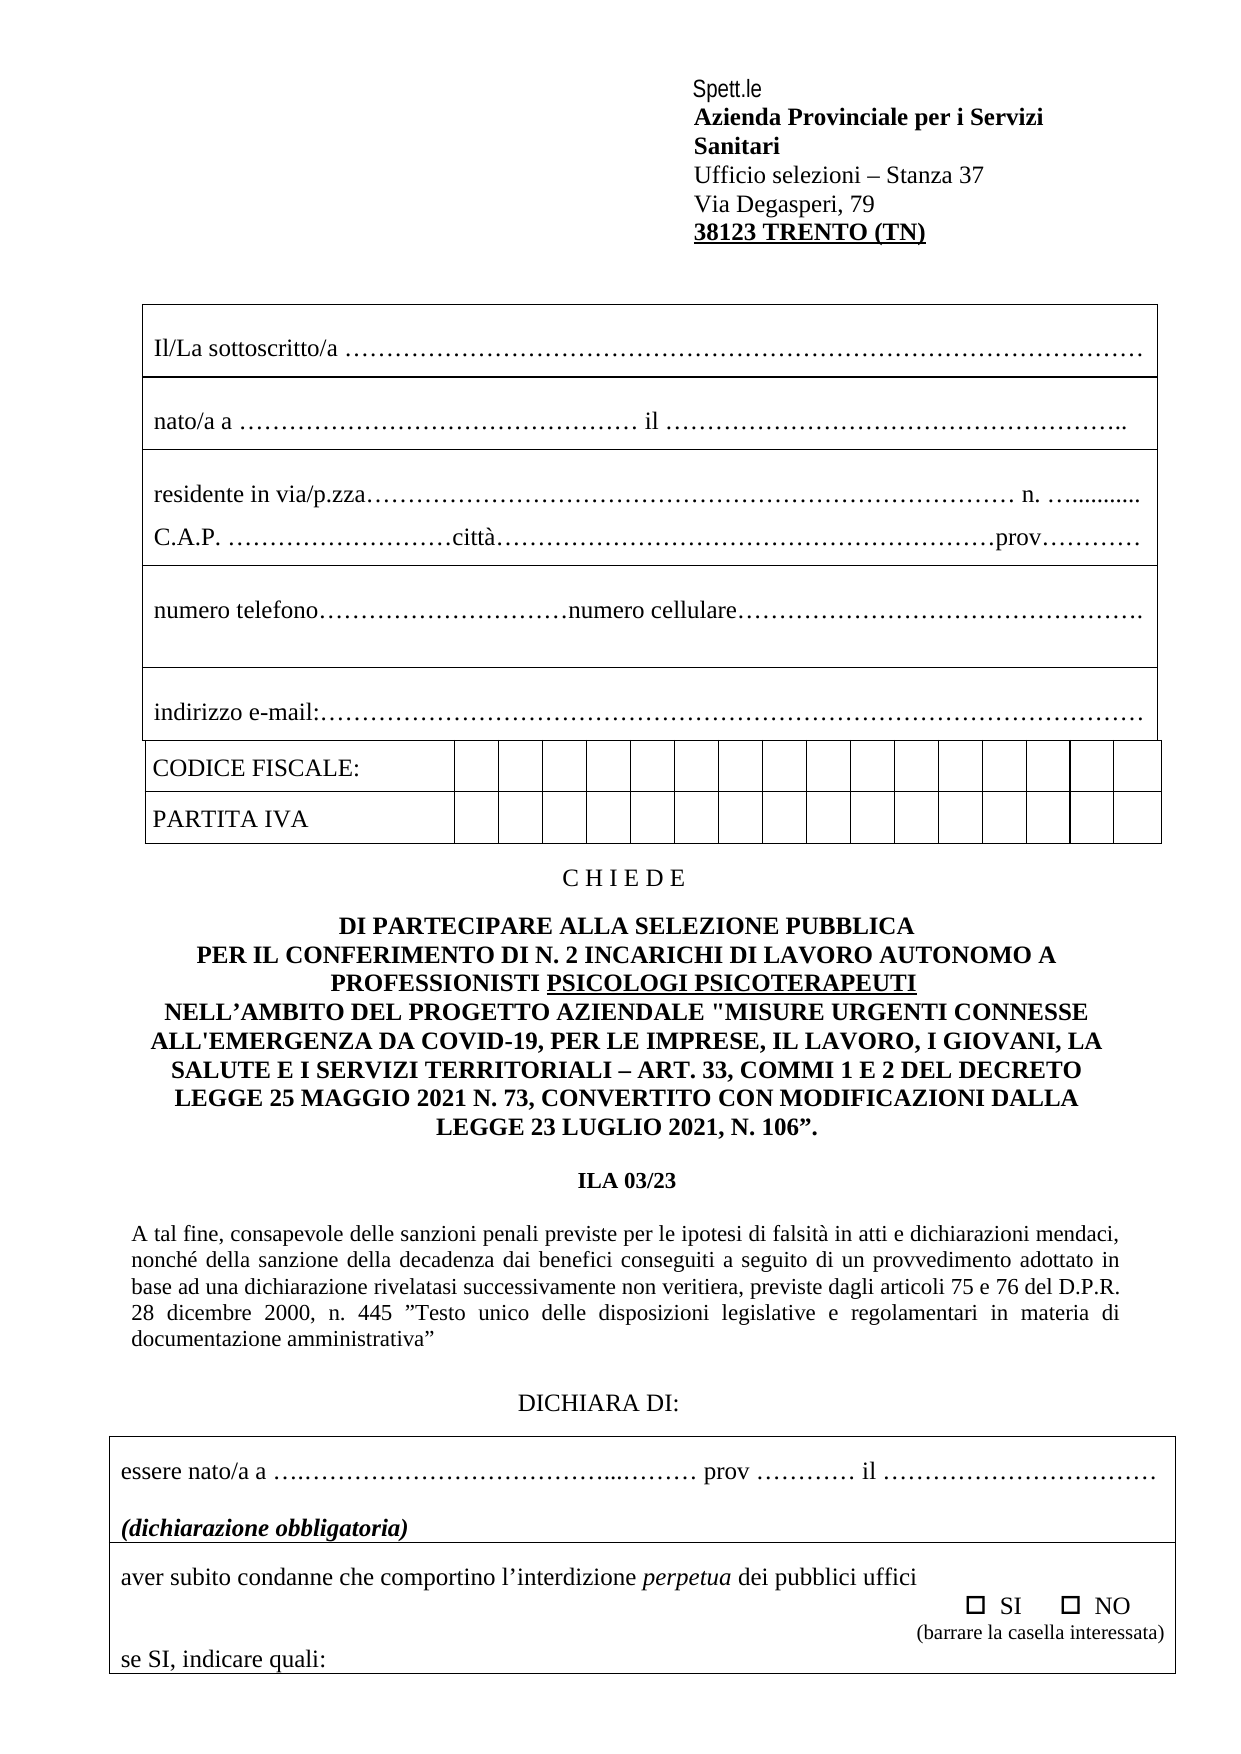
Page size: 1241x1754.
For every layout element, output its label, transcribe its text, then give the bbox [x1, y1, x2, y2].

table_cell [455, 792, 498, 843]
text A tal fine, consapevole delle sanzioni penali previste per le ipotesi di falsità in atti e dichiarazioni mendaci, nonché della sanzione della decadenza dai benefici conseguiti a seguito di un provvedimento adottato in base ad una dichiarazione rivelatasi successivamente non veritiera, previste dagli articoli 75 e 76 del D.P.R. 28 dicembre 2000, n. 445 ”Testo unico delle disposizioni legislative e regolamentari in materia di documentazione amministrativa” [131, 1220, 1122, 1352]
table_cell [1027, 741, 1069, 791]
table_cell [763, 792, 806, 843]
table_cell [895, 741, 938, 791]
text DICHIARA DI: [75, 1388, 1122, 1416]
text ILA 03/23 [131, 1167, 1122, 1194]
table_cell residente in via/p.zza…………………………………………………………………… n. …........... C.A.P. ………………………città……………………………………………………prov………… [143, 450, 1157, 565]
table_cell [983, 741, 1026, 791]
table_cell [587, 741, 630, 791]
table_cell nato/a a ………………………………………… il ……………………………………………….. [143, 378, 1157, 449]
table_cell [807, 741, 850, 791]
table_cell [631, 741, 674, 791]
text Azienda Provinciale per i Servizi Sanitari [694, 102, 1131, 160]
table_cell [1027, 792, 1069, 843]
table_cell [675, 792, 718, 843]
text 38123 TRENTO (TN) [694, 217, 1122, 246]
text DI PARTECIPARE ALLA SELEZIONE PUBBLICA [131, 911, 1122, 940]
text Ufficio selezioni – Stanza 37 [694, 160, 1122, 189]
table_cell [587, 792, 630, 843]
table_cell [1114, 741, 1161, 791]
table_header [86, 1436, 109, 1542]
table_cell [1071, 792, 1113, 843]
table_cell [983, 792, 1026, 843]
table_cell CODICE FISCALE: [146, 741, 454, 791]
table_cell [807, 792, 850, 843]
text C H I E D E [131, 863, 1122, 892]
text NELL’AMBITO DEL PROGETTO AZIENDALE "MISURE URGENTI CONNESSE ALL'EMERGENZA DA COVID-19, PER LE IMPRESE, IL LAVORO, I GIOVANI, LA SALUTE E I SERVIZI TERRITORIALI – ART. 33, COMMI 1 E 2 DEL DECRETO LEGGE 25 MAGGIO 2021 N. 73, CONVERTITO CON MODIFICAZIONI DALLA LEGGE 23 LUGLIO 2021, N. 106”. [131, 997, 1122, 1141]
table_cell [543, 792, 586, 843]
table_cell PARTITA IVA [146, 792, 454, 843]
table_cell [499, 792, 542, 843]
text Via Degasperi, 79 [694, 189, 1122, 217]
table_cell [86, 1542, 109, 1673]
table_cell [895, 792, 938, 843]
table_cell [719, 741, 762, 791]
table_cell [763, 741, 806, 791]
table_cell [939, 741, 982, 791]
table_cell [543, 741, 586, 791]
table_cell [851, 741, 894, 791]
table_cell [455, 741, 498, 791]
table_cell aver subito condanne che comportino l’interdizione perpetua dei pubblici uffici  SI  NO (barrare la casella interessata) se SI, indicare quali: [110, 1543, 1175, 1673]
table_header Il/La sottoscritto/a …………………………………………………………………………………… [143, 305, 1157, 376]
table_header essere nato/a a ….………………………………...……… prov ………… il …………………………… (dichiarazione obbligatoria) [110, 1437, 1175, 1542]
table_cell [719, 792, 762, 843]
table_cell numero telefono…………………………numero cellulare…………………………………………. [143, 566, 1157, 667]
table_cell [1071, 741, 1113, 791]
table_cell indirizzo e-mail:……………………………………………………………………………………… [143, 668, 1157, 740]
text PER IL CONFERIMENTO DI N. 2 INCARICHI DI LAVORO AUTONOMO A PROFESSIONISTI PSICOLOGI PSICOTERAPEUTI [131, 940, 1122, 997]
table_cell [499, 741, 542, 791]
table_cell [939, 792, 982, 843]
table_cell [851, 792, 894, 843]
table_cell [1114, 792, 1161, 843]
table_cell [631, 792, 674, 843]
table_cell [675, 741, 718, 791]
text Spett.le [131, 74, 1122, 102]
